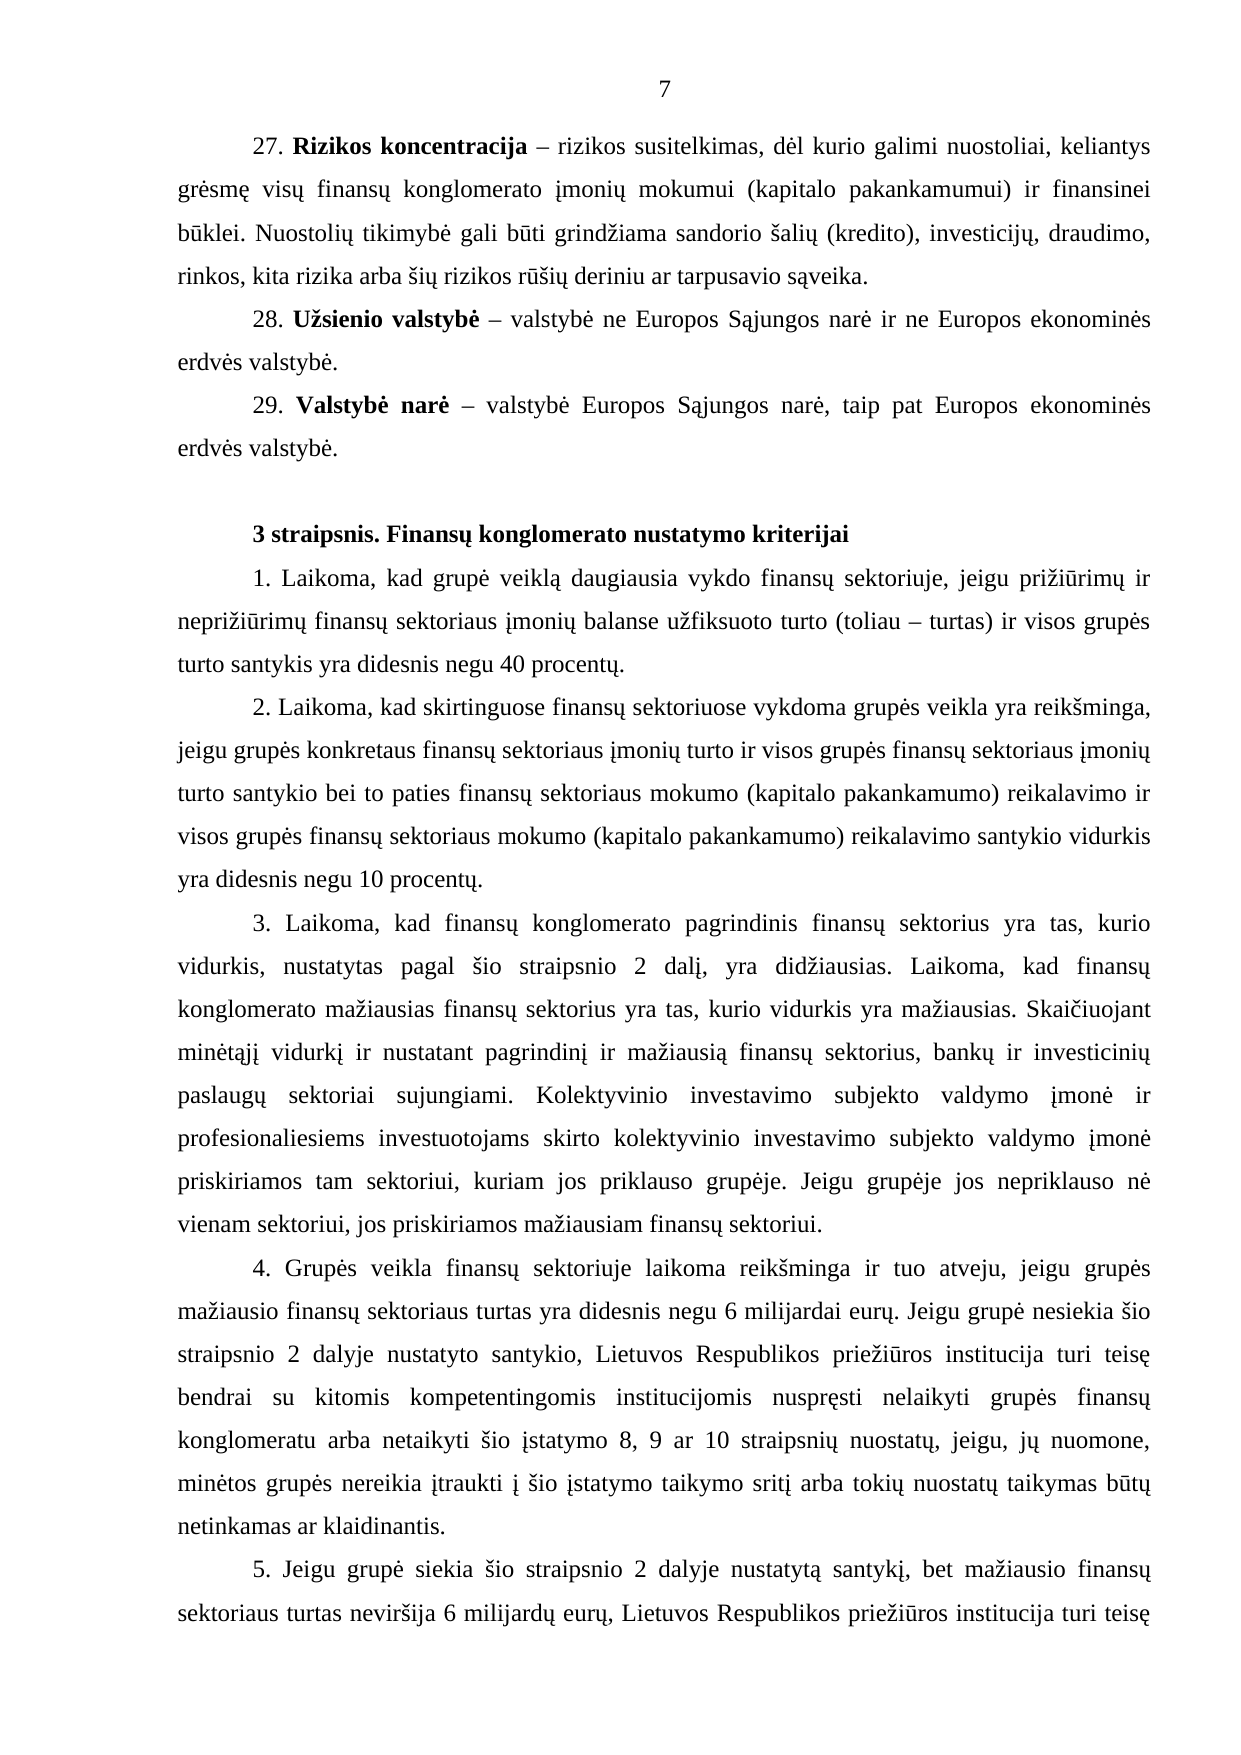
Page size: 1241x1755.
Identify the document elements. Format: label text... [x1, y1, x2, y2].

text 5. Jeigu grupė siekia šio straipsnio 2 dalyje nustatytą santykį, bet mažiausio finansų sektoriaus turtas neviršija 6 milijardų eurų, Lietuvos Respublikos priežiūros institucija turi teisę [177, 1554, 1152, 1626]
text 3. Laikoma, kad finansų konglomerato pagrindinis finansų sektorius yra tas, kurio vidurkis, nustatytas pagal šio straipsnio 2 dalį, yra didžiausias. Laikoma, kad finansų konglomerato mažiausias finansų sektorius yra tas, kurio vidurkis yra mažiausias. Skaičiuojant minėtąjį vidurkį ir nustatant pagrindinį ir mažiausią finansų sektorius, bankų ir investicinių paslaugų sektoriai sujungiami. Kolektyvinio investavimo subjekto valdymo įmonė ir profesionaliesiems investuotojams skirto kolektyvinio investavimo subjekto valdymo įmonė priskiriamos tam sektoriui, kuriam jos priklauso grupėje. Jeigu grupėje jos nepriklauso nė vienam sektoriui, jos priskiriamos mažiausiam finansų sektoriui. [177, 908, 1152, 1238]
text 27. Rizikos koncentracija – rizikos susitelkimas, dėl kurio galimi nuostoliai, keliantys grėsmę visų finansų konglomerato įmonių mokumui (kapitalo pakankamumui) ir finansinei būklei. Nuostolių tikimybė gali būti grindžiama sandorio šalių (kredito), investicijų, draudimo, rinkos, kita rizika arba šių rizikos rūšių deriniu ar tarpusavio sąveika. [177, 131, 1152, 289]
text 4. Grupės veikla finansų sektoriuje laikoma reikšminga ir tuo atveju, jeigu grupės mažiausio finansų sektoriaus turtas yra didesnis negu 6 milijardai eurų. Jeigu grupė nesiekia šio straipsnio 2 dalyje nustatyto santykio, Lietuvos Respublikos priežiūros institucija turi teisę bendrai su kitomis kompetentingomis institucijomis nuspręsti nelaikyti grupės finansų konglomeratu arba netaikyti šio įstatymo 8, 9 ar 10 straipsnių nuostatų, jeigu, jų nuomone, minėtos grupės nereikia įtraukti į šio įstatymo taikymo sritį arba tokių nuostatų taikymas būtų netinkamas ar klaidinantis. [177, 1253, 1152, 1540]
text 28. Užsienio valstybė – valstybė ne Europos Sąjungos narė ir ne Europos ekonominės erdvės valstybė. [177, 304, 1152, 376]
text 3 straipsnis. Finansų konglomerato nustatymo kriterijai [177, 519, 1152, 548]
text 2. Laikoma, kad skirtinguose finansų sektoriuose vykdoma grupės veikla yra reikšminga, jeigu grupės konkretaus finansų sektoriaus įmonių turto ir visos grupės finansų sektoriaus įmonių turto santykio bei to paties finansų sektoriaus mokumo (kapitalo pakankamumo) reikalavimo ir visos grupės finansų sektoriaus mokumo (kapitalo pakankamumo) reikalavimo santykio vidurkis yra didesnis negu 10 procentų. [177, 692, 1152, 893]
text 1. Laikoma, kad grupė veiklą daugiausia vykdo finansų sektoriuje, jeigu prižiūrimų ir neprižiūrimų finansų sektoriaus įmonių balanse užfiksuoto turto (toliau – turtas) ir visos grupės turto santykis yra didesnis negu 40 procentų. [177, 563, 1152, 678]
text 29. Valstybė narė – valstybė Europos Sąjungos narė, taip pat Europos ekonominės erdvės valstybė. [177, 390, 1152, 462]
